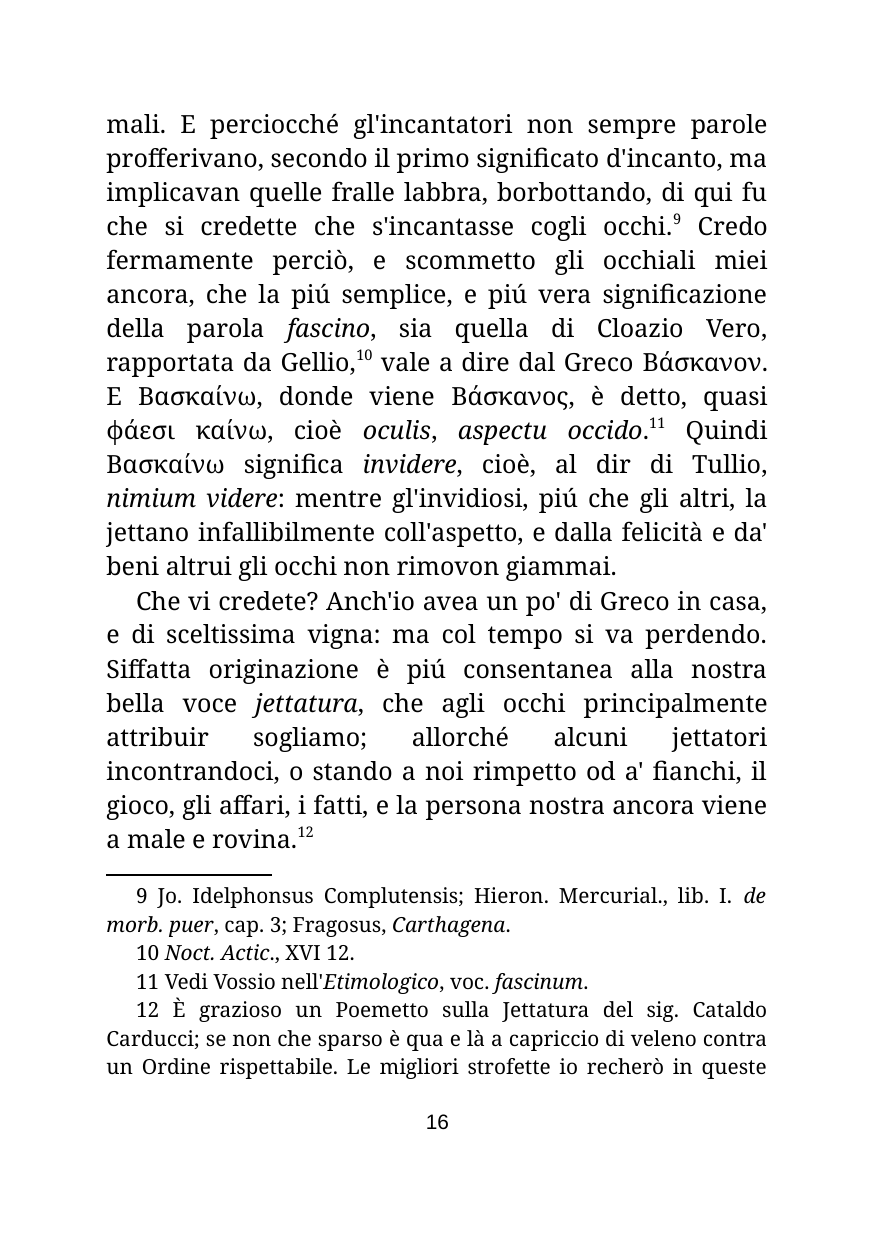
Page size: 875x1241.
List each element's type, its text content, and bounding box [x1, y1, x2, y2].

text Vedi Vossio nell'Etimologico, voc. fascinum. [106, 967, 768, 995]
text Che vi credete? Anch'io avea un po' di Greco in casa, e di sceltissima vigna: ma col tempo si va perdendo. Siffatta originazione è piú consentanea alla nostra bella voce jettatura, che agli occhi principalmente attribuir sogliamo; allorché alcuni jettatori incontrandoci, o stando a noi rimpetto od a' fianchi, il gioco, gli affari, i fatti, e la persona nostra ancora viene a male e rovina. [106, 583, 768, 856]
text È grazioso un Poemetto sulla Jettatura del sig. Cataldo Carducci; se non che sparso è qua e là a capriccio di veleno contra un Ordine rispettabile. Le migliori strofette io recherò in queste [106, 995, 768, 1081]
text Jo. Idelphonsus Complutensis; Hieron. Mercurial., lib. I. de morb. puer, cap. 3; Fragosus, Carthagena. [106, 881, 768, 938]
text Noct. Actic., xvi 12. [106, 938, 768, 967]
text mali. E perciocché gl'incantatori non sempre parole profferivano, secondo il primo significato d'incanto, ma implicavan quelle fralle labbra, borbottando, di qui fu che si credette che s'incantasse cogli occhi. Credo fermamente perciò, e scommetto gli occhiali miei ancora, che la piú semplice, e piú vera significazione della parola fascino, sia quella di Cloazio Vero, rapportata da Gellio, vale a dire dal Greco Βάσκανον. E Βασκαίνω, donde viene Βάσκανος, è detto, quasi ϕάεσι καίνω, cioè oculis, aspectu occido. Quindi Βασκαίνω significa invidere, cioè, al dir di Tullio, nimium videre: mentre gl'invidiosi, piú che gli altri, la jettano infallibilmente coll'aspetto, e dalla felicità e da' beni altrui gli occhi non rimovon giammai. [106, 106, 768, 583]
